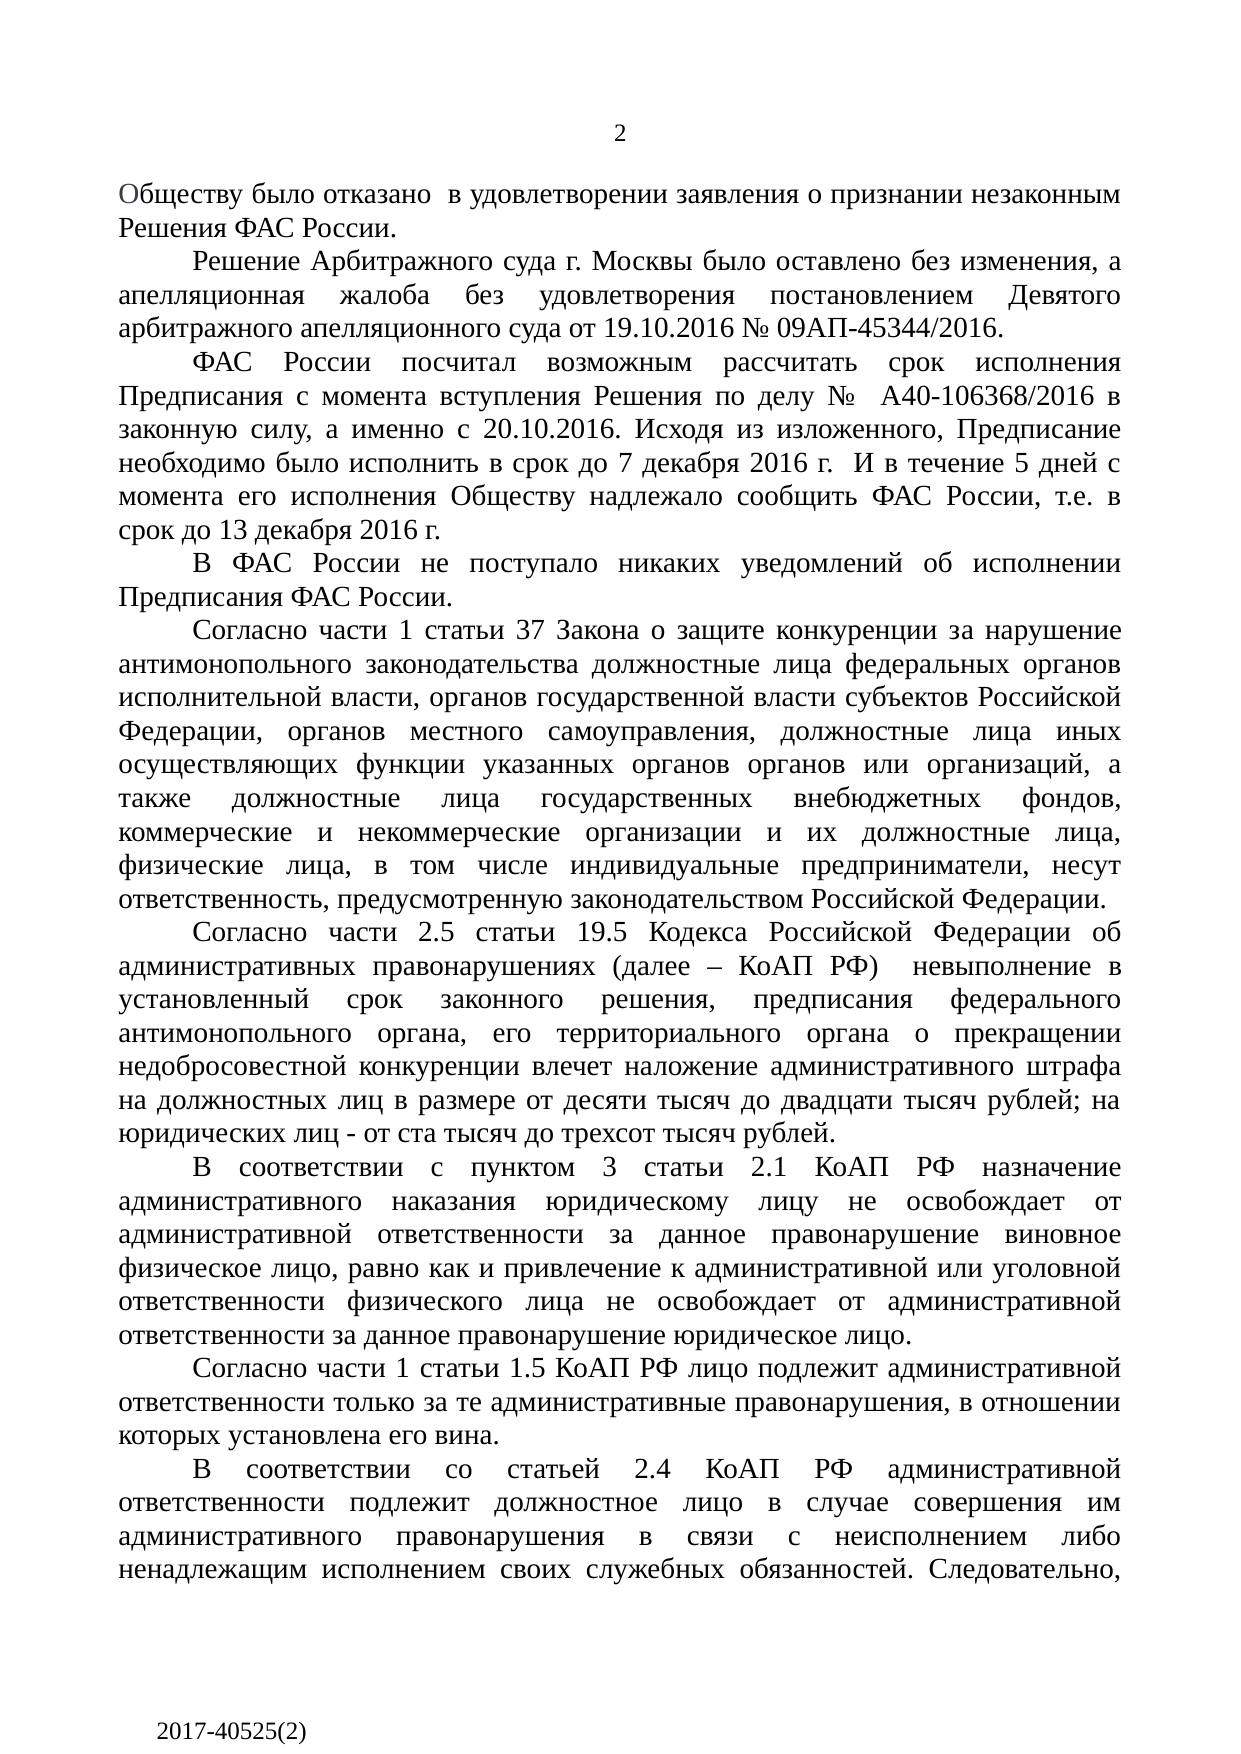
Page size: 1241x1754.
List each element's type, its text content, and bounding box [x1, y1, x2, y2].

text В ФАС России не поступало никаких уведомлений об исполнении Предписания ФАС России. [118, 545, 1122, 612]
text Согласно части 2.5 статьи 19.5 Кодекса Российской Федерации об административных правонарушениях (далее – КоАП РФ) невыполнение в установленный срок законного решения, предписания федерального антимонопольного органа, его территориального органа о прекращении недобросовестной конкуренции влечет наложение административного штрафа на должностных лиц в размере от десяти тысяч до двадцати тысяч рублей; на юридических лиц - от ста тысяч до трехсот тысяч рублей. [118, 914, 1122, 1149]
text В соответствии со статьей 2.4 КоАП РФ административной ответственности подлежит должностное лицо в случае совершения им административного правонарушения в связи с неисполнением либо ненадлежащим исполнением своих служебных обязанностей. Следовательно, [118, 1451, 1122, 1585]
text Согласно части 1 статьи 37 Закона о защите конкуренции за нарушение антимонопольного законодательства должностные лица федеральных органов исполнительной власти, органов государственной власти субъектов Российской Федерации, органов местного самоуправления, должностные лица иных осуществляющих функции указанных органов органов или организаций, а также должностные лица государственных внебюджетных фондов, коммерческие и некоммерческие организации и их должностные лица, физические лица, в том числе индивидуальные предприниматели, несут ответственность, предусмотренную законодательством Российской Федерации. [118, 612, 1122, 914]
text ФАС России посчитал возможным рассчитать срок исполнения Предписания с момента вступления Решения по делу № А40-106368/2016 в законную силу, а именно с 20.10.2016. Исходя из изложенного, Предписание необходимо было исполнить в срок до 7 декабря 2016 г. И в течение 5 дней с момента его исполнения Обществу надлежало сообщить ФАС России, т.е. в срок до 13 декабря 2016 г. [118, 344, 1122, 545]
text В соответствии с пунктом 3 статьи 2.1 КоАП РФ назначение административного наказания юридическому лицу не освобождает от административной ответственности за данное правонарушение виновное физическое лицо, равно как и привлечение к административной или уголовной ответственности физического лица не освобождает от административной ответственности за данное правонарушение юридическое лицо. [118, 1149, 1122, 1350]
text Обществу было отказано в удовлетворении заявления о признании незаконным Решения ФАС России. [118, 176, 1122, 243]
text Согласно части 1 статьи 1.5 КоАП РФ лицо подлежит административной ответственности только за те административные правонарушения, в отношении которых установлена его вина. [118, 1350, 1122, 1451]
text Решение Арбитражного суда г. Москвы было оставлено без изменения, а апелляционная жалоба без удовлетворения постановлением Девятого арбитражного апелляционного суда от 19.10.2016 № 09АП-45344/2016. [118, 243, 1122, 344]
